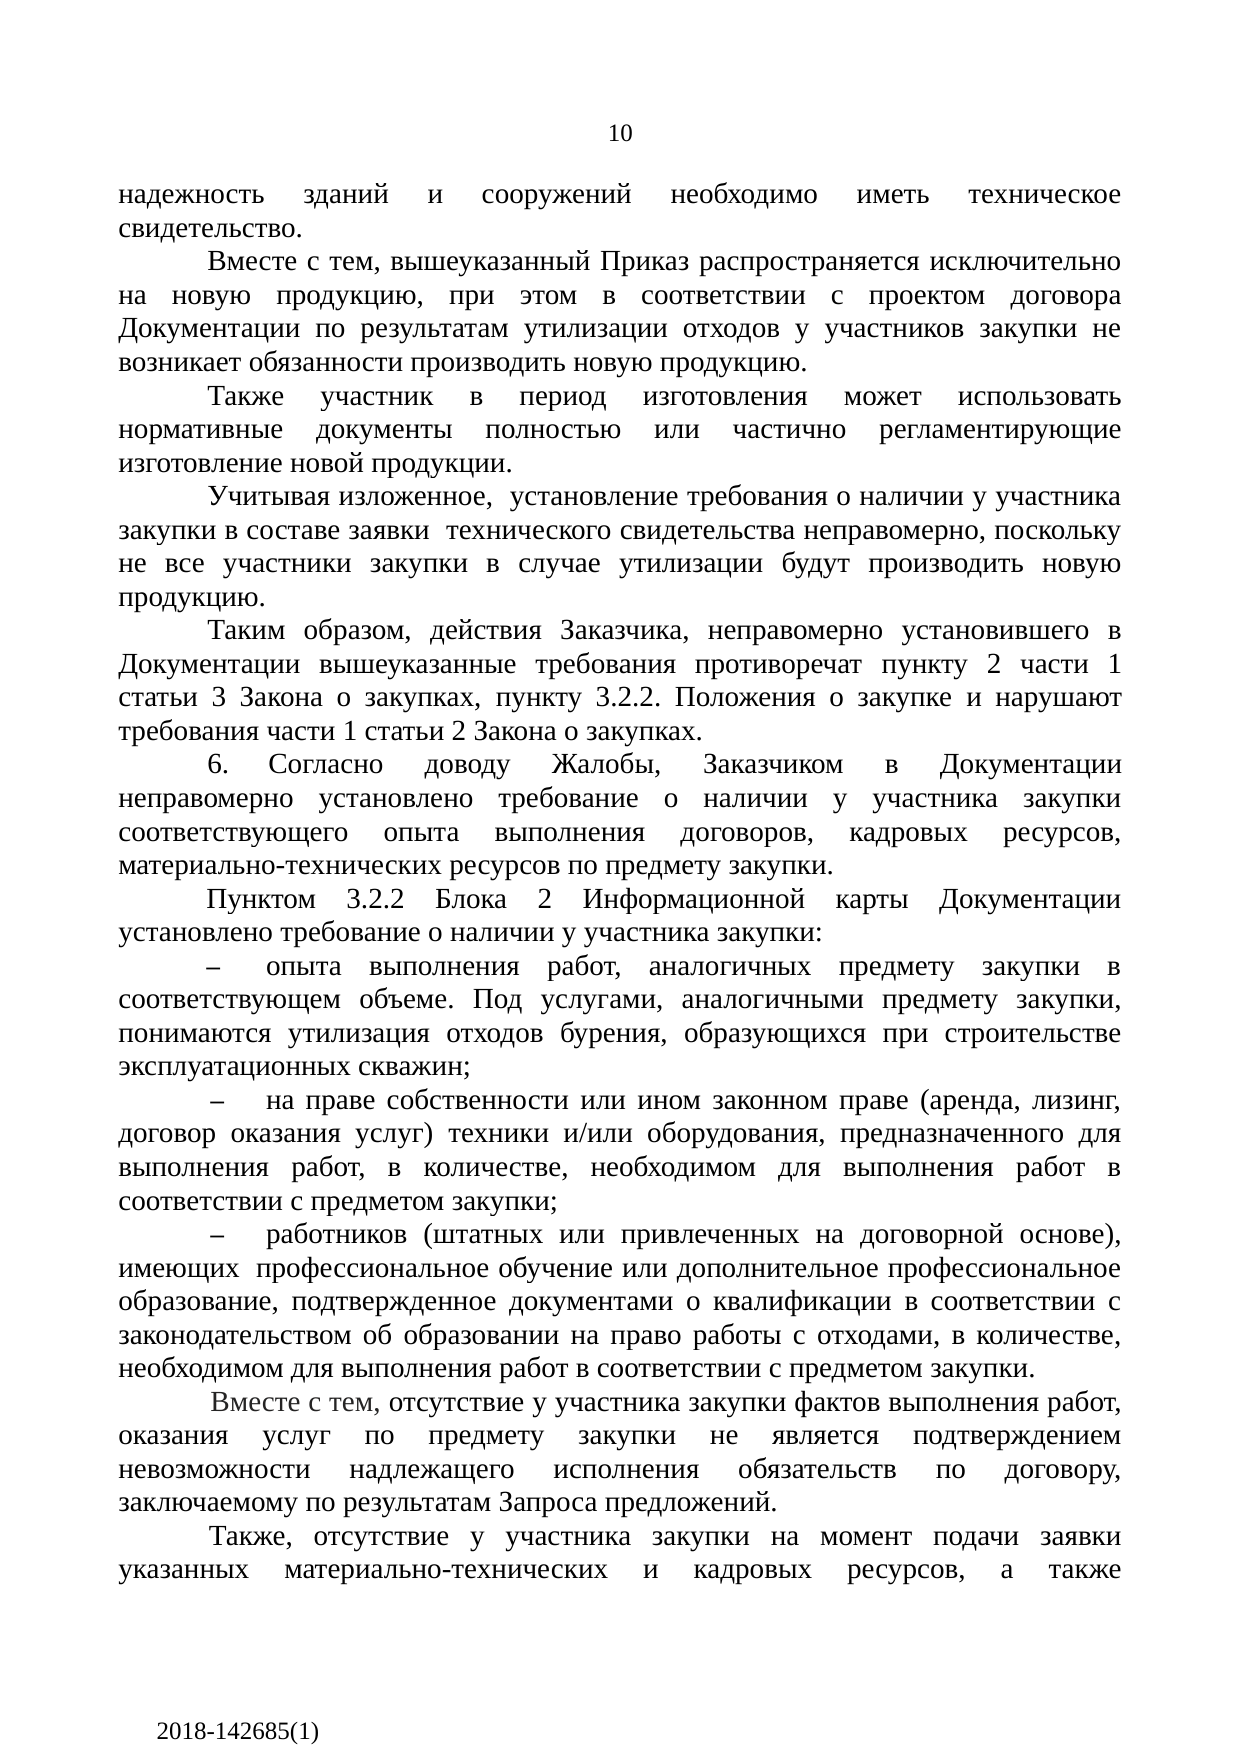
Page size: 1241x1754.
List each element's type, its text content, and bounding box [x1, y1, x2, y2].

text Также участник в период изготовления может использовать нормативные документы полностью или частично регламентирующие изготовление новой продукции. [118, 378, 1122, 478]
text Учитывая изложенное, установление требования о наличии у участника закупки в составе заявки технического свидетельства неправомерно, поскольку не все участники закупки в случае утилизации будут производить новую продукцию. [118, 478, 1122, 612]
text Также, отсутствие у участника закупки на момент подачи заявки указанных материально-технических и кадровых ресурсов, а также [118, 1518, 1122, 1585]
text Пунктом 3.2.2 Блока 2 Информационной карты Документации установлено требование о наличии у участника закупки: [118, 881, 1122, 948]
list на праве собственности или ином законном праве (аренда, лизинг, договор оказания услуг) техники и/или оборудования, предназначенного для выполнения работ, в количестве, необходимом для выполнения работ в соответствии с предметом закупки; [118, 1082, 1122, 1216]
text Вместе с тем, вышеуказанный Приказ распространяется исключительно на новую продукцию, при этом в соответствии с проектом договора Документации по результатам утилизации отходов у участников закупки не возникает обязанности производить новую продукцию. [118, 243, 1122, 378]
text Таким образом, действия Заказчика, неправомерно установившего в Документации вышеуказанные требования противоречат пункту 2 части 1 статьи 3 Закона о закупках, пункту 3.2.2. Положения о закупке и нарушают требования части 1 статьи 2 Закона о закупках. [118, 612, 1122, 747]
text Вместе с тем, отсутствие у участника закупки фактов выполнения работ, оказания услуг по предмету закупки не является подтверждением невозможности надлежащего исполнения обязательств по договору, заключаемому по результатам Запроса предложений. [118, 1384, 1122, 1518]
list опыта выполнения работ, аналогичных предмету закупки в соответствующем объеме. Под услугами, аналогичными предмету закупки, понимаются утилизация отходов бурения, образующихся при строительстве эксплуатационных скважин; [118, 948, 1122, 1082]
list работников (штатных или привлеченных на договорной основе), имеющих профессиональное обучение или дополнительное профессиональное образование, подтвержденное документами о квалификации в соответствии с законодательством об образовании на право работы с отходами, в количестве, необходимом для выполнения работ в соответствии с предметом закупки. [118, 1216, 1122, 1384]
text надежность зданий и сооружений необходимо иметь техническое свидетельство. [118, 176, 1122, 243]
list Согласно доводу Жалобы, Заказчиком в Документации неправомерно установлено требование о наличии у участника закупки соответствующего опыта выполнения договоров, кадровых ресурсов, материально-технических ресурсов по предмету закупки. [118, 747, 1122, 881]
